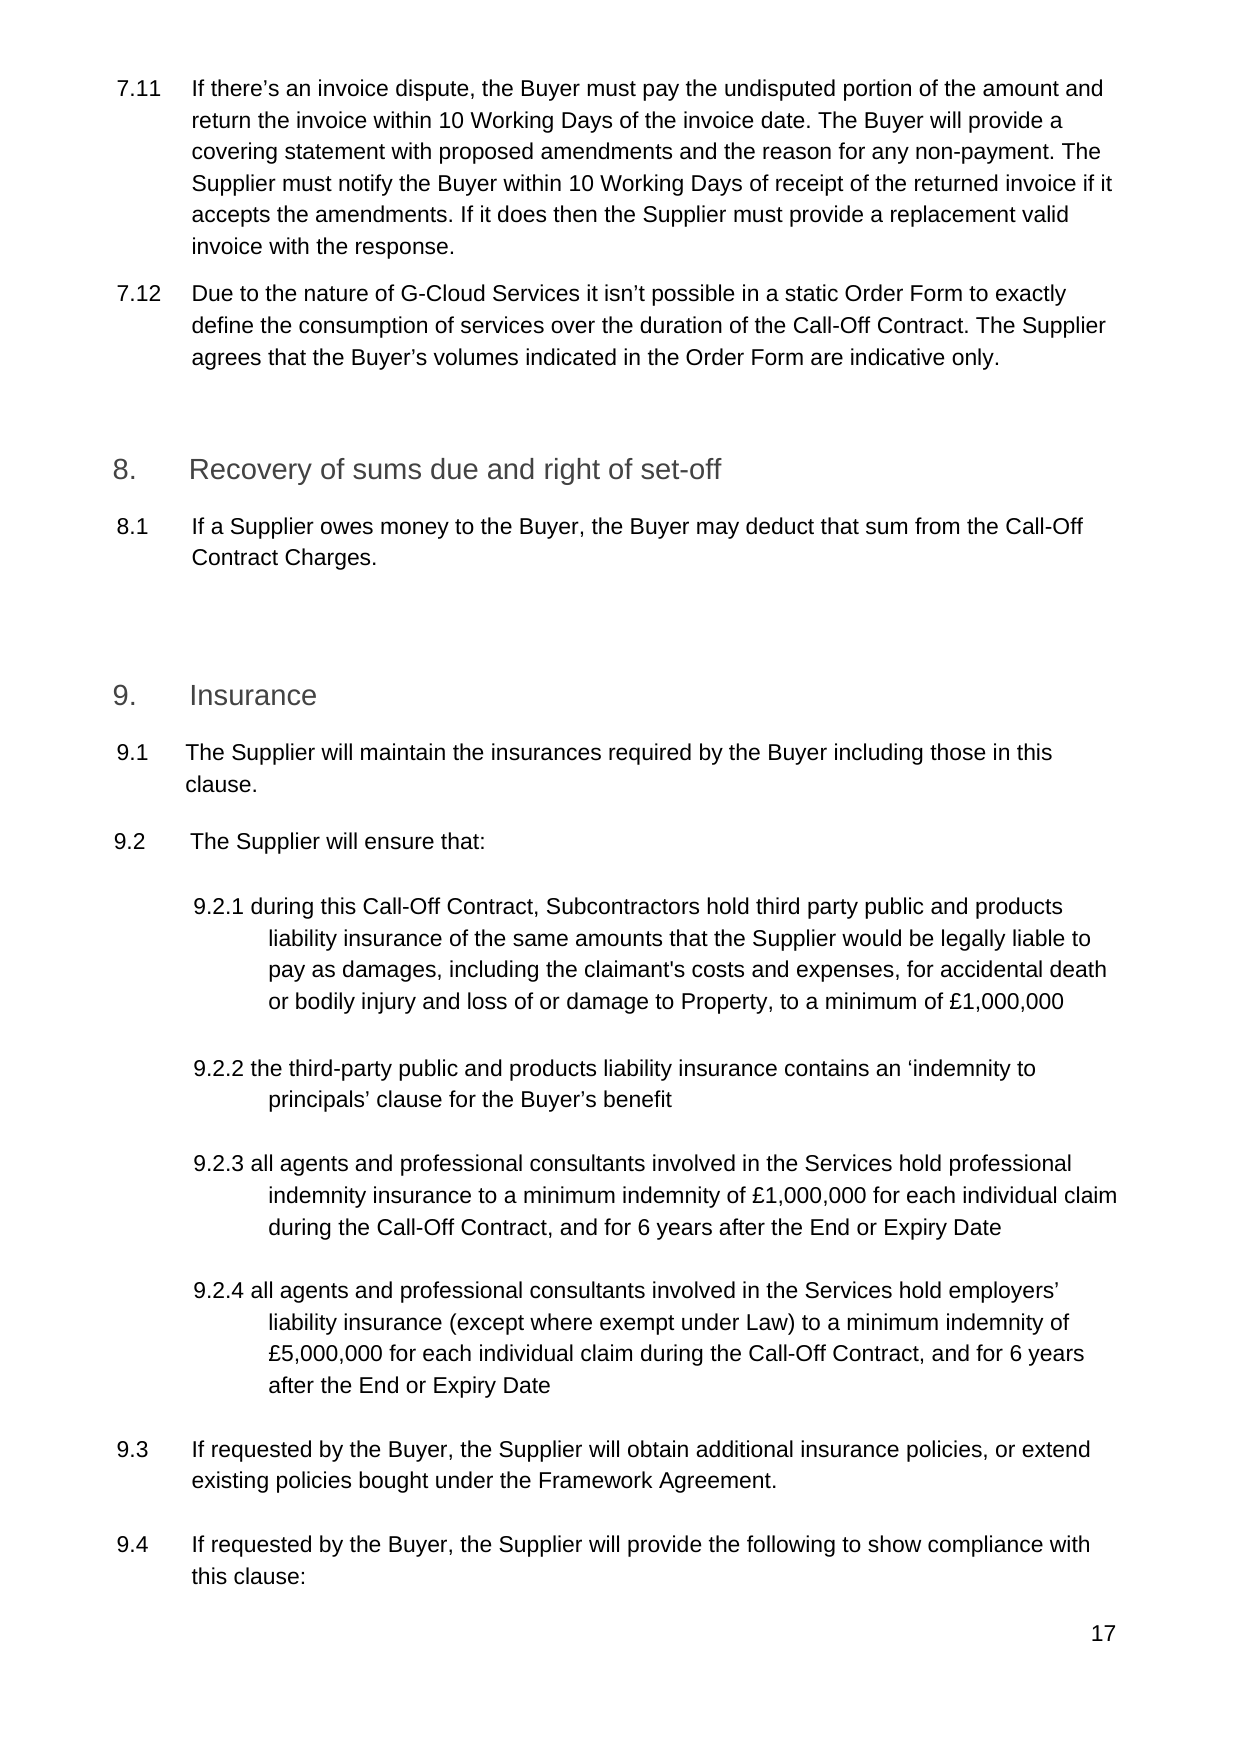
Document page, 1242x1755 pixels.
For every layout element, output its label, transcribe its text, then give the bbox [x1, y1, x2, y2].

text 9.2.3 all agents and professional consultants involved in the Services hold professional indemnity insurance to a minimum indemnity of £1,000,000 for each individual claim during the Call-Off Contract, and for 6 years after the End or Expiry Date [193, 1150, 1121, 1240]
subtitle 8. Recovery of sums due and right of set-off [0, 452, 1122, 486]
text 8.1 If a Supplier owes money to the Buyer, the Buyer may deduct that sum from the Call-Off Contract Charges. [116, 513, 1121, 571]
text 9.2 The Supplier will ensure that: [0, 827, 1122, 855]
text 9.3 If requested by the Buyer, the Supplier will obtain additional insurance policies, or extend existing policies bought under the Framework Agreement. [116, 1436, 1121, 1494]
subtitle 9. Insurance [0, 678, 1122, 712]
text 9.2.1 during this Call-Off Contract, Subcontractors hold third party public and products liability insurance of the same amounts that the Supplier would be legally liable to pay as damages, including the claimant's costs and expenses, for accidental death or bodily injury and loss of or damage to Property, to a minimum of £1,000,000 [193, 893, 1121, 1014]
text 7.12 Due to the nature of G-Cloud Services it isn’t possible in a static Order Form to exactly define the consumption of services over the duration of the Call-Off Contract. The Supplier agrees that the Buyer’s volumes indicated in the Order Form are indicative only. [116, 280, 1121, 370]
text 9.4 If requested by the Buyer, the Supplier will provide the following to show compliance with this clause: [116, 1531, 1121, 1589]
text 7.11 If there’s an invoice dispute, the Buyer must pay the undisputed portion of the amount and return the invoice within 10 Working Days of the invoice date. The Buyer will provide a covering statement with proposed amendments and the reason for any non-payment. The Supplier must notify the Buyer within 10 Working Days of receipt of the returned invoice if it accepts the amendments. If it does then the Supplier must provide a replacement valid invoice with the response. [116, 75, 1121, 259]
text 9.1 The Supplier will maintain the insurances required by the Buyer including those in this clause. [116, 739, 1121, 797]
text 9.2.2 the third-party public and products liability insurance contains an ‘indemnity to principals’ clause for the Buyer’s benefit [193, 1055, 1121, 1113]
text 9.2.4 all agents and professional consultants involved in the Services hold employers’ liability insurance (except where exempt under Law) to a minimum indemnity of £5,000,000 for each individual claim during the Call-Off Contract, and for 6 years after the End or Expiry Date [193, 1277, 1121, 1398]
